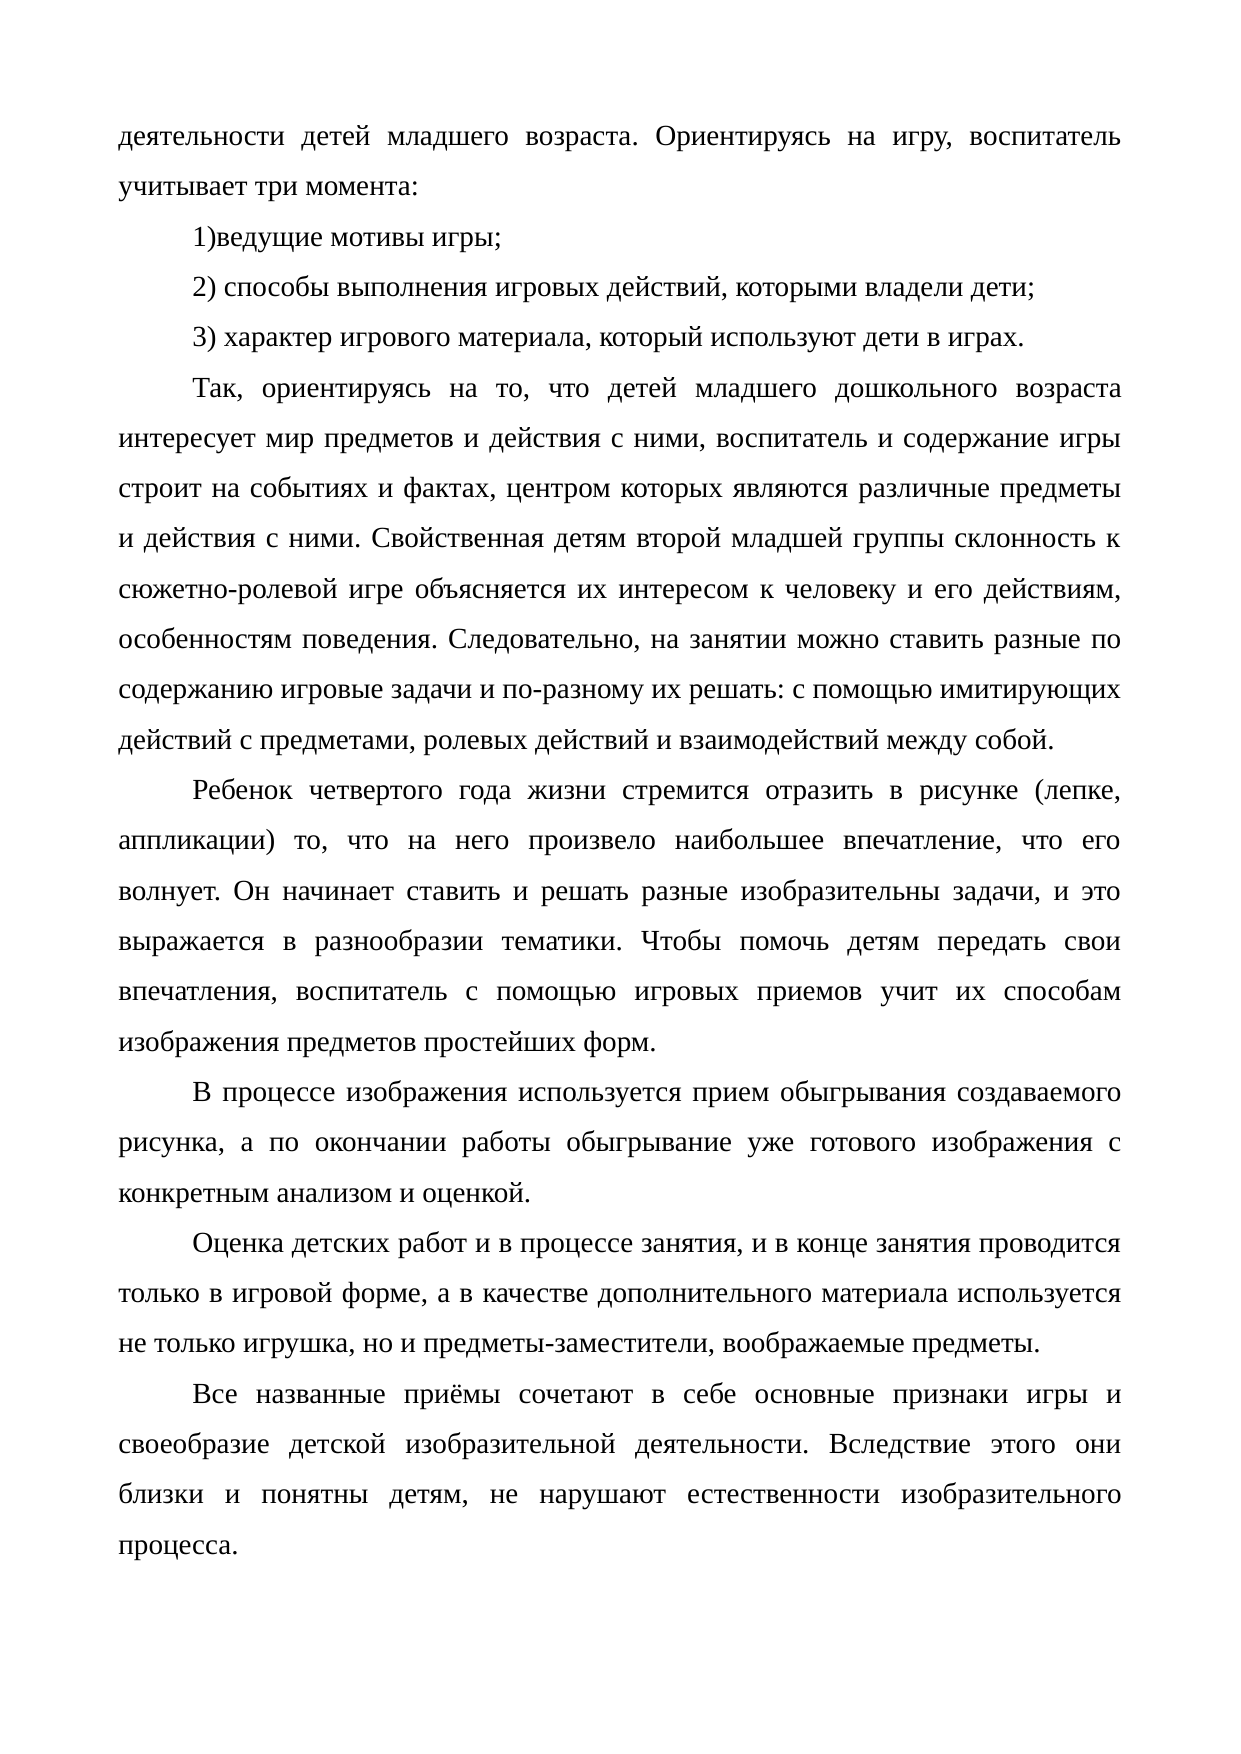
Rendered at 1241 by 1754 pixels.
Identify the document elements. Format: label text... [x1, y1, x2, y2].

text 3) характер игрового материала, который используют дети в играх. [118, 319, 1122, 353]
text Оценка детских работ и в процессе занятия, и в конце занятия проводится только в игровой форме, а в качестве дополнительного материала используется не только игрушка, но и предметы-заместители, воображаемые предметы. [118, 1225, 1122, 1359]
text 1)ведущие мотивы игры; [118, 219, 1122, 252]
text Ребенок четвертого года жизни стремится отразить в рисунке (лепке, аппликации) то, что на него произвело наибольшее впечатление, что его волнует. Он начинает ставить и решать разные изобразительны задачи, и это выражается в разнообразии тематики. Чтобы помочь детям передать свои впечатления, воспитатель с помощью игровых приемов учит их способам изображения предметов простейших форм. [118, 772, 1122, 1057]
text деятельности детей младшего возраста. Ориентируясь на игру, воспитатель учитывает три момента: [118, 118, 1122, 202]
text В процессе изображения используется прием обыгрывания создаваемого рисунка, а по окончании работы обыгрывание уже готового изображения с конкретным анализом и оценкой. [118, 1074, 1122, 1208]
text Все названные приёмы сочетают в себе основные признаки игры и своеобразие детской изобразительной деятельности. Вследствие этого они близки и понятны детям, не нарушают естественности изобразительного процесса. [118, 1376, 1122, 1560]
text 2) способы выполнения игровых действий, которыми владели дети; [118, 269, 1122, 303]
text Так, ориентируясь на то, что детей младшего дошкольного возраста интересует мир предметов и действия с ними, воспитатель и содержание игры строит на событиях и фактах, центром которых являются различные предметы и действия с ними. Свойственная детям второй младшей группы склонность к сюжетно-ролевой игре объясняется их интересом к человеку и его действиям, особенностям поведения. Следовательно, на занятии можно ставить разные по содержанию игровые задачи и по-разному их решать: с помощью имитирующих действий с предметами, ролевых действий и взаимодействий между собой. [118, 370, 1122, 755]
